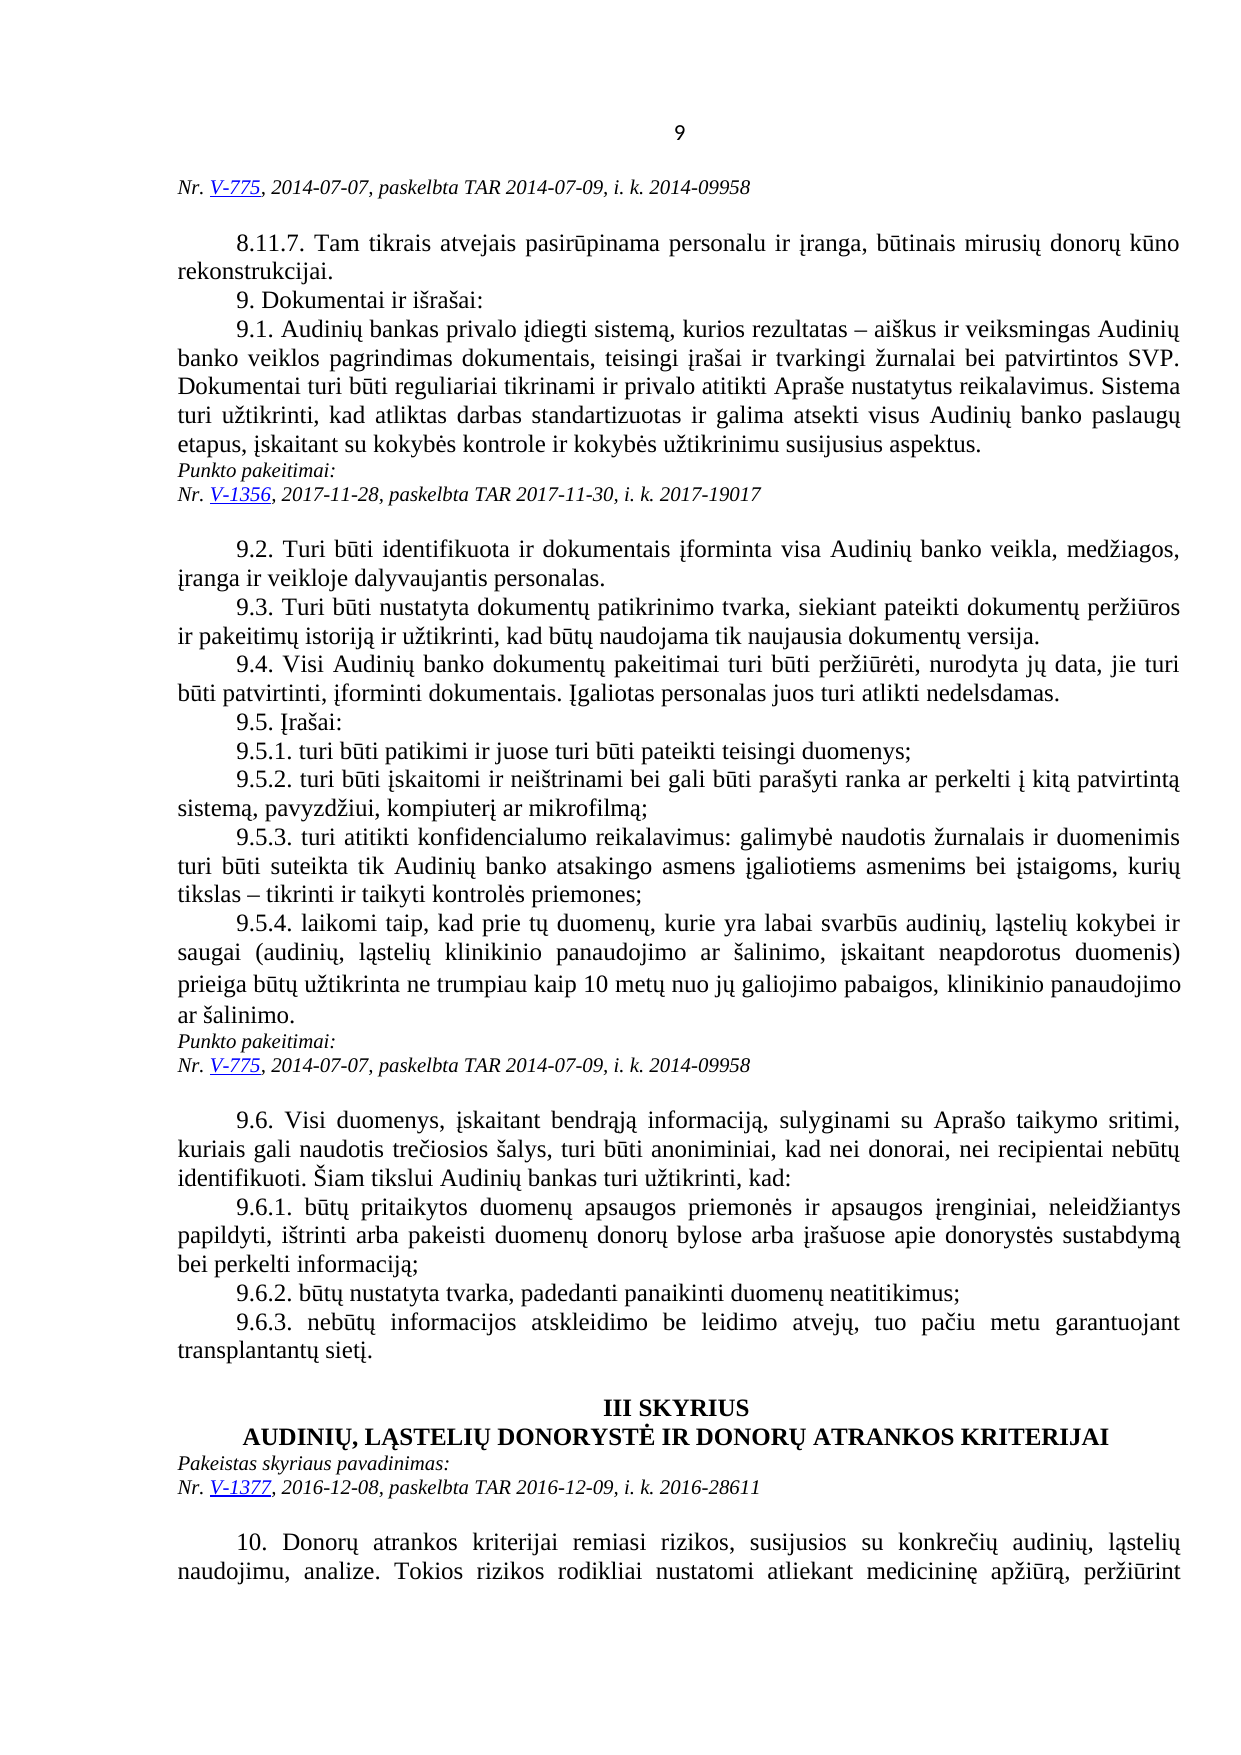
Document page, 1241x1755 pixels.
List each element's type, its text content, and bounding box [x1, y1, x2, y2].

text 9.5.3. turi atitikti konfidencialumo reikalavimus: galimybė naudotis žurnalais ir duomenimis turi būti suteikta tik Audinių banko atsakingo asmens įgaliotiems asmenims bei įstaigoms, kurių tikslas – tikrinti ir taikyti kontrolės priemones; [177, 822, 1181, 908]
text Nr. V-775, 2014-07-07, paskelbta TAR 2014-07-09, i. k. 2014-09958 [177, 1053, 1181, 1077]
text 10. Donorų atrankos kriterijai remiasi rizikos, susijusios su konkrečių audinių, ląstelių naudojimu, analize. Tokios rizikos rodikliai nustatomi atliekant medicininę apžiūrą, peržiūrint [177, 1527, 1181, 1585]
text 9.6.1. būtų pritaikytos duomenų apsaugos priemonės ir apsaugos įrenginiai, neleidžiantys papildyti, ištrinti arba pakeisti duomenų donorų bylose arba įrašuose apie donorystės sustabdymą bei perkelti informaciją; [177, 1192, 1181, 1278]
text Nr. V-1356, 2017-11-28, paskelbta TAR 2017-11-30, i. k. 2017-19017 [177, 482, 1181, 506]
text III SKYRIUS AUDINIŲ, LĄSTELIŲ DONORYSTĖ IR DONORŲ ATRANKOS KRITERIJAI [177, 1393, 1181, 1451]
text Punkto pakeitimai: [177, 1029, 1181, 1053]
text 9.1. Audinių bankas privalo įdiegti sistemą, kurios rezultatas – aiškus ir veiksmingas Audinių banko veiklos pagrindimas dokumentais, teisingi įrašai ir tvarkingi žurnalai bei patvirtintos SVP. Dokumentai turi būti reguliariai tikrinami ir privalo atitikti Apraše nustatytus reikalavimus. Sistema turi užtikrinti, kad atliktas darbas standartizuotas ir galima atsekti visus Audinių banko paslaugų etapus, įskaitant su kokybės kontrole ir kokybės užtikrinimu susijusius aspektus. [177, 314, 1181, 458]
text 9.5. Įrašai: [177, 707, 1181, 736]
text 8.11.7. Tam tikrais atvejais pasirūpinama personalu ir įranga, būtinais mirusių donorų kūno rekonstrukcijai. [177, 228, 1181, 285]
text 9. Dokumentai ir išrašai: [177, 285, 1181, 314]
text 9.6.2. būtų nustatyta tvarka, padedanti panaikinti duomenų neatitikimus; [177, 1278, 1181, 1307]
text 9.3. Turi būti nustatyta dokumentų patikrinimo tvarka, siekiant pateikti dokumentų peržiūros ir pakeitimų istoriją ir užtikrinti, kad būtų naudojama tik naujausia dokumentų versija. [177, 592, 1181, 649]
text 9.6.3. nebūtų informacijos atskleidimo be leidimo atvejų, tuo pačiu metu garantuojant transplantantų sietį. [177, 1307, 1181, 1364]
text 9.5.1. turi būti patikimi ir juose turi būti pateikti teisingi duomenys; [177, 736, 1181, 764]
text Pakeistas skyriaus pavadinimas: [177, 1451, 1181, 1474]
text Nr. V-1377, 2016-12-08, paskelbta TAR 2016-12-09, i. k. 2016-28611 [177, 1474, 1181, 1499]
text 9.5.2. turi būti įskaitomi ir neištrinami bei gali būti parašyti ranka ar perkelti į kitą patvirtintą sistemą, pavyzdžiui, kompiuterį ar mikrofilmą; [177, 764, 1181, 822]
text 9.4. Visi Audinių banko dokumentų pakeitimai turi būti peržiūrėti, nurodyta jų data, jie turi būti patvirtinti, įforminti dokumentais. Įgaliotas personalas juos turi atlikti nedelsdamas. [177, 649, 1181, 707]
text Punkto pakeitimai: [177, 458, 1181, 482]
text 9.5.4. laikomi taip, kad prie tų duomenų, kurie yra labai svarbūs audinių, ląstelių kokybei ir saugai (audinių, ląstelių klinikinio panaudojimo ar šalinimo, įskaitant neapdorotus duomenis) prieiga būtų užtikrinta ne trumpiau kaip 10 metų nuo jų galiojimo pabaigos, klinikinio panaudojimo ar šalinimo. [177, 908, 1181, 1029]
text 9.2. Turi būti identifikuota ir dokumentais įforminta visa Audinių banko veikla, medžiagos, įranga ir veikloje dalyvaujantis personalas. [177, 534, 1181, 592]
text Nr. V-775, 2014-07-07, paskelbta TAR 2014-07-09, i. k. 2014-09958 [177, 175, 1181, 199]
text 9.6. Visi duomenys, įskaitant bendrąją informaciją, sulyginami su Aprašo taikymo sritimi, kuriais gali naudotis trečiosios šalys, turi būti anoniminiai, kad nei donorai, nei recipientai nebūtų identifikuoti. Šiam tikslui Audinių bankas turi užtikrinti, kad: [177, 1106, 1181, 1192]
